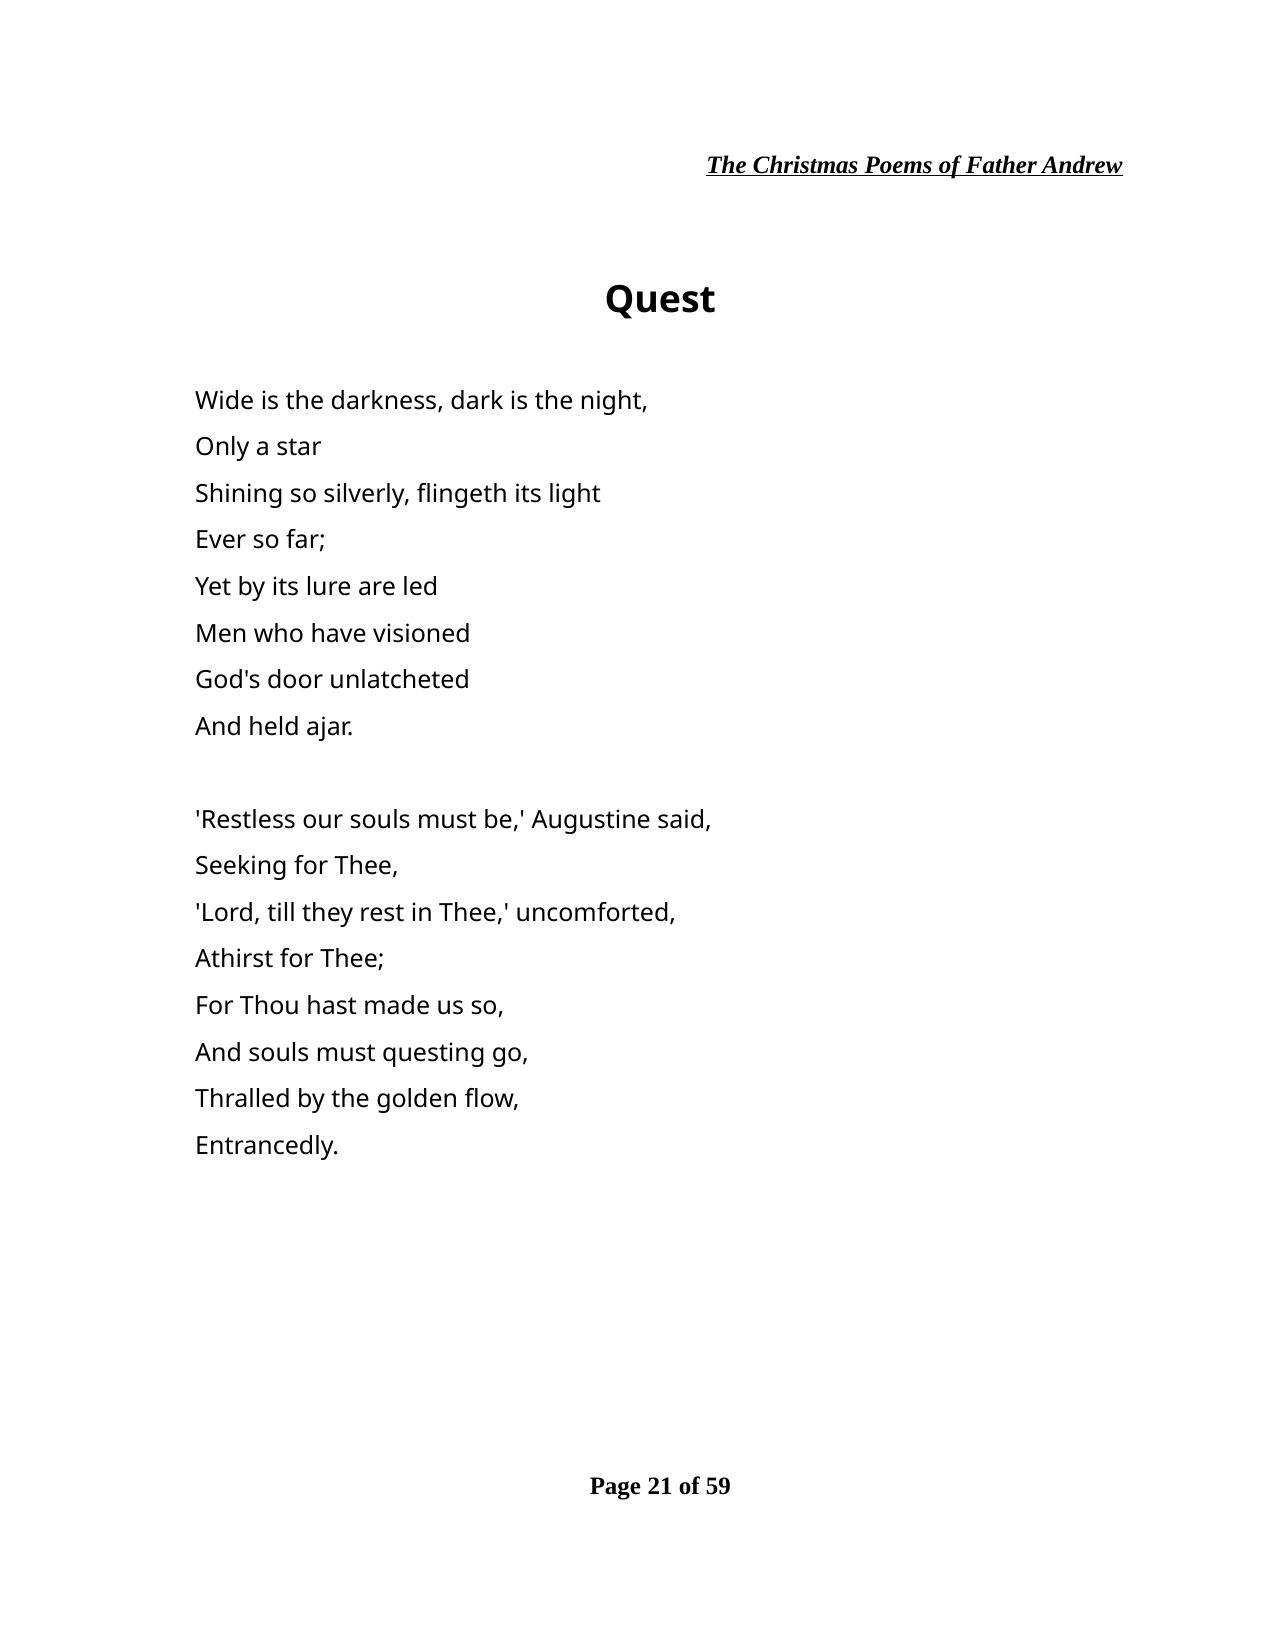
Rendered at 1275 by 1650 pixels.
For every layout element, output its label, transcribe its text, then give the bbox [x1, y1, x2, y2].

text Athirst for Thee; [195, 941, 1125, 975]
text 'Lord, till they rest in Thee,' uncomforted, [195, 894, 1125, 929]
text For Thou hast made us so, [195, 988, 1125, 1022]
text Yet by its lure are led [195, 569, 1125, 603]
text Quest [195, 272, 1125, 323]
text Only a star [195, 429, 1125, 463]
text God's door unlatcheted [195, 662, 1125, 696]
text And held ajar. [195, 708, 1125, 742]
text Men who have visioned [195, 615, 1125, 649]
text And souls must questing go, [195, 1034, 1125, 1068]
text Thralled by the golden flow, [195, 1081, 1125, 1115]
text Seeking for Thee, [195, 848, 1125, 882]
text 'Restless our souls must be,' Augustine said, [195, 801, 1125, 836]
text Entrancedly. [195, 1127, 1125, 1161]
text Ever so far; [195, 522, 1125, 556]
text Shining so silverly, flingeth its light [195, 476, 1125, 509]
text Wide is the darkness, dark is the night, [195, 382, 1125, 416]
